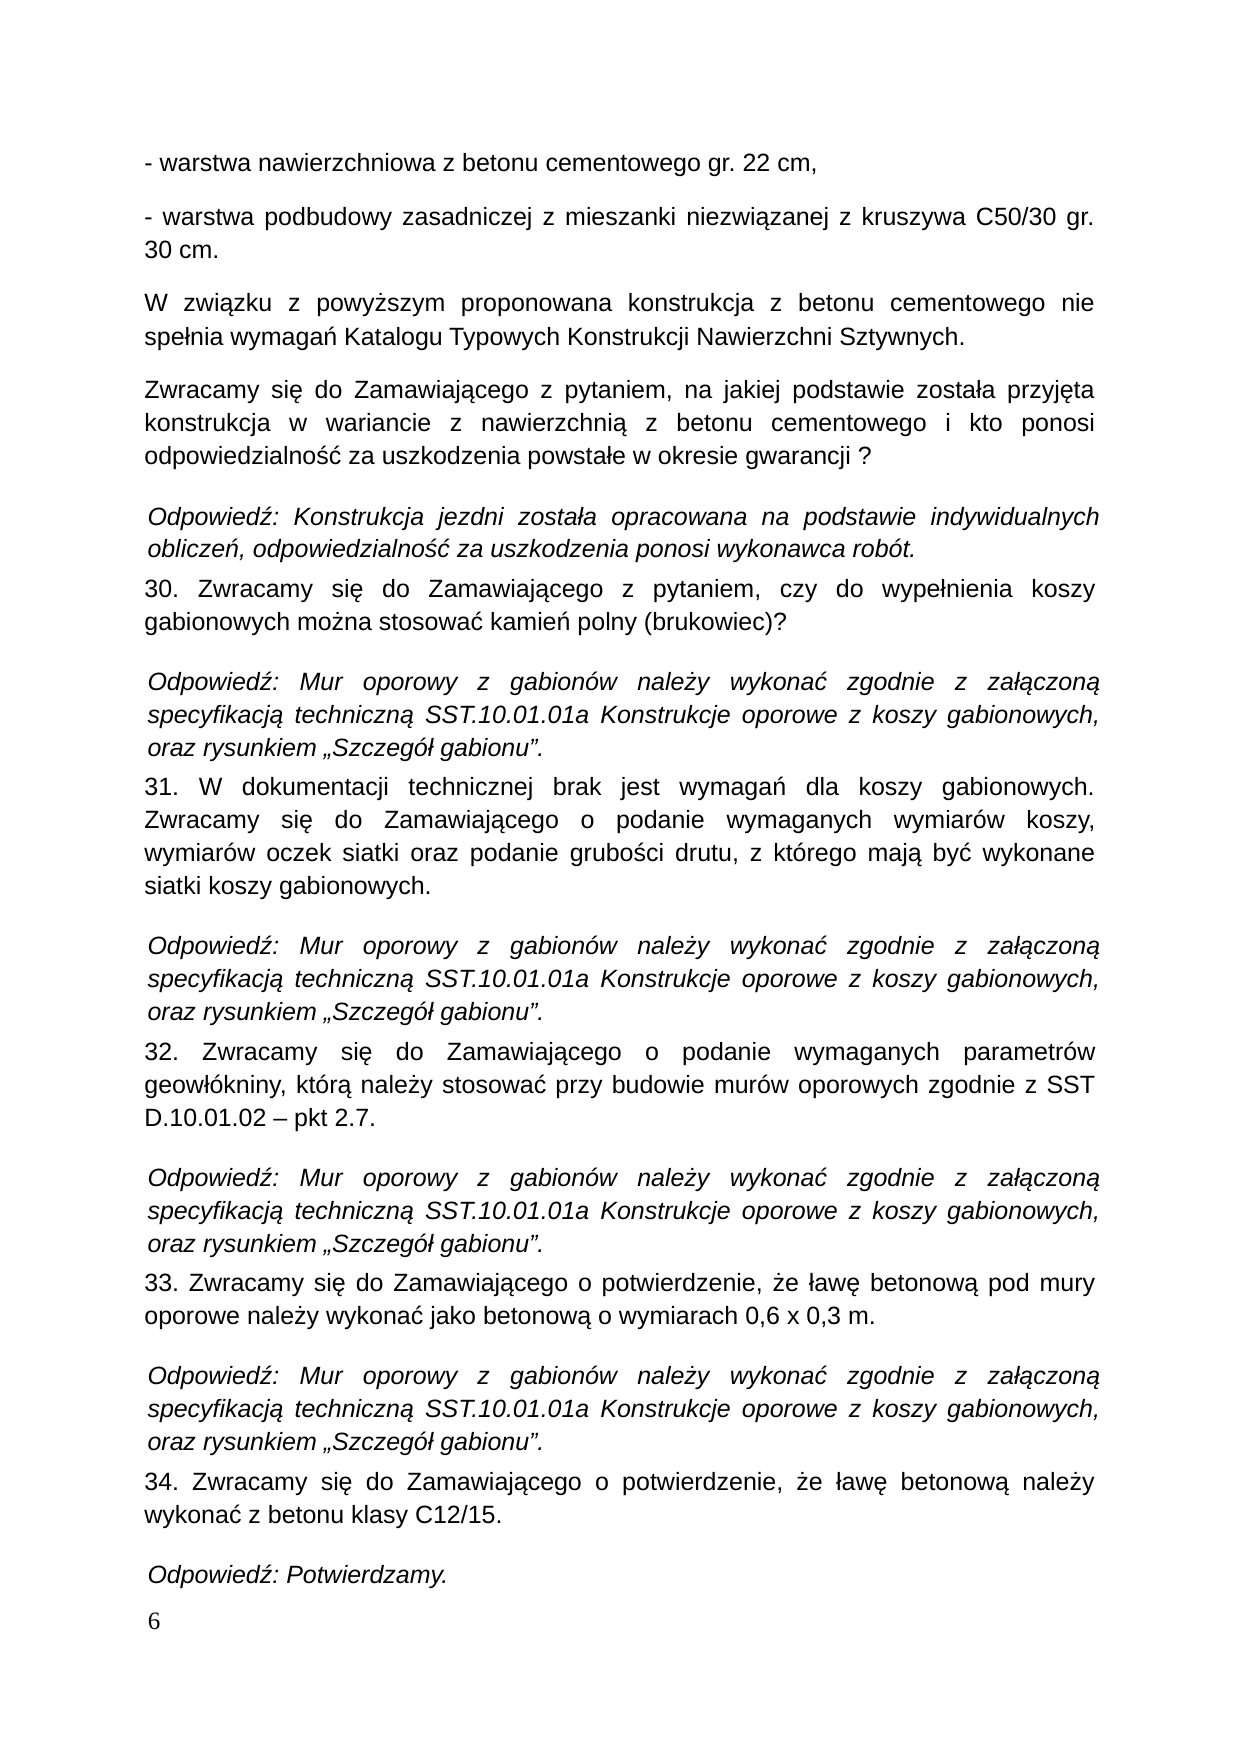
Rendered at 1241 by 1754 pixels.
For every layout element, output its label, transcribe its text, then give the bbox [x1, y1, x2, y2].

table_header - warstwa nawierzchniowa z betonu cementowego gr. 22 cm, - warstwa podbudowy zasadniczej z mieszanki niezwiązanej z kruszywa C50/30 gr. 30 cm. W związku z powyższym proponowana konstrukcja z betonu cementowego nie spełnia wymagań Katalogu Typowych Konstrukcji Nawierzchni Sztywnych. Zwracamy się do Zamawiającego z pytaniem, na jakiej podstawie została przyjęta konstrukcja w wariancie z nawierzchnią z betonu cementowego i kto ponosi odpowiedzialność za uszkodzenia powstałe w okresie gwarancji ? Odpowiedź: Konstrukcja jezdni została opracowana na podstawie indywidualnych obliczeń, odpowiedzialność za uszkodzenia ponosi wykonawca robót. 30. Zwracamy się do Zamawiającego z pytaniem, czy do wypełnienia koszy gabionowych można stosować kamień polny (brukowiec)? Odpowiedź: Mur oporowy z gabionów należy wykonać zgodnie z załączoną specyfikacją techniczną SST.10.01.01a Konstrukcje oporowe z koszy gabionowych, oraz rysunkiem „Szczegół gabionu”. 31. W dokumentacji technicznej brak jest wymagań dla koszy gabionowych. Zwracamy się do Zamawiającego o podanie wymaganych wymiarów koszy, wymiarów oczek siatki oraz podanie grubości drutu, z którego mają być wykonane siatki koszy gabionowych. Odpowiedź: Mur oporowy z gabionów należy wykonać zgodnie z załączoną specyfikacją techniczną SST.10.01.01a Konstrukcje oporowe z koszy gabionowych, oraz rysunkiem „Szczegół gabionu”. 32. Zwracamy się do Zamawiającego o podanie wymaganych parametrów geowłókniny, którą należy stosować przy budowie murów oporowych zgodnie z SST D.10.01.02 – pkt 2.7. Odpowiedź: Mur oporowy z gabionów należy wykonać zgodnie z załączoną specyfikacją techniczną SST.10.01.01a Konstrukcje oporowe z koszy gabionowych, oraz rysunkiem „Szczegół gabionu”. 33. Zwracamy się do Zamawiającego o potwierdzenie, że ławę betonową pod mury oporowe należy wykonać jako betonową o wymiarach 0,6 x 0,3 m. Odpowiedź: Mur oporowy z gabionów należy wykonać zgodnie z załączoną specyfikacją techniczną SST.10.01.01a Konstrukcje oporowe z koszy gabionowych, oraz rysunkiem „Szczegół gabionu”. 34. Zwracamy się do Zamawiającego o potwierdzenie, że ławę betonową należy wykonać z betonu klasy C12/15. Odpowiedź: Potwierdzamy. [133, 148, 1107, 1599]
